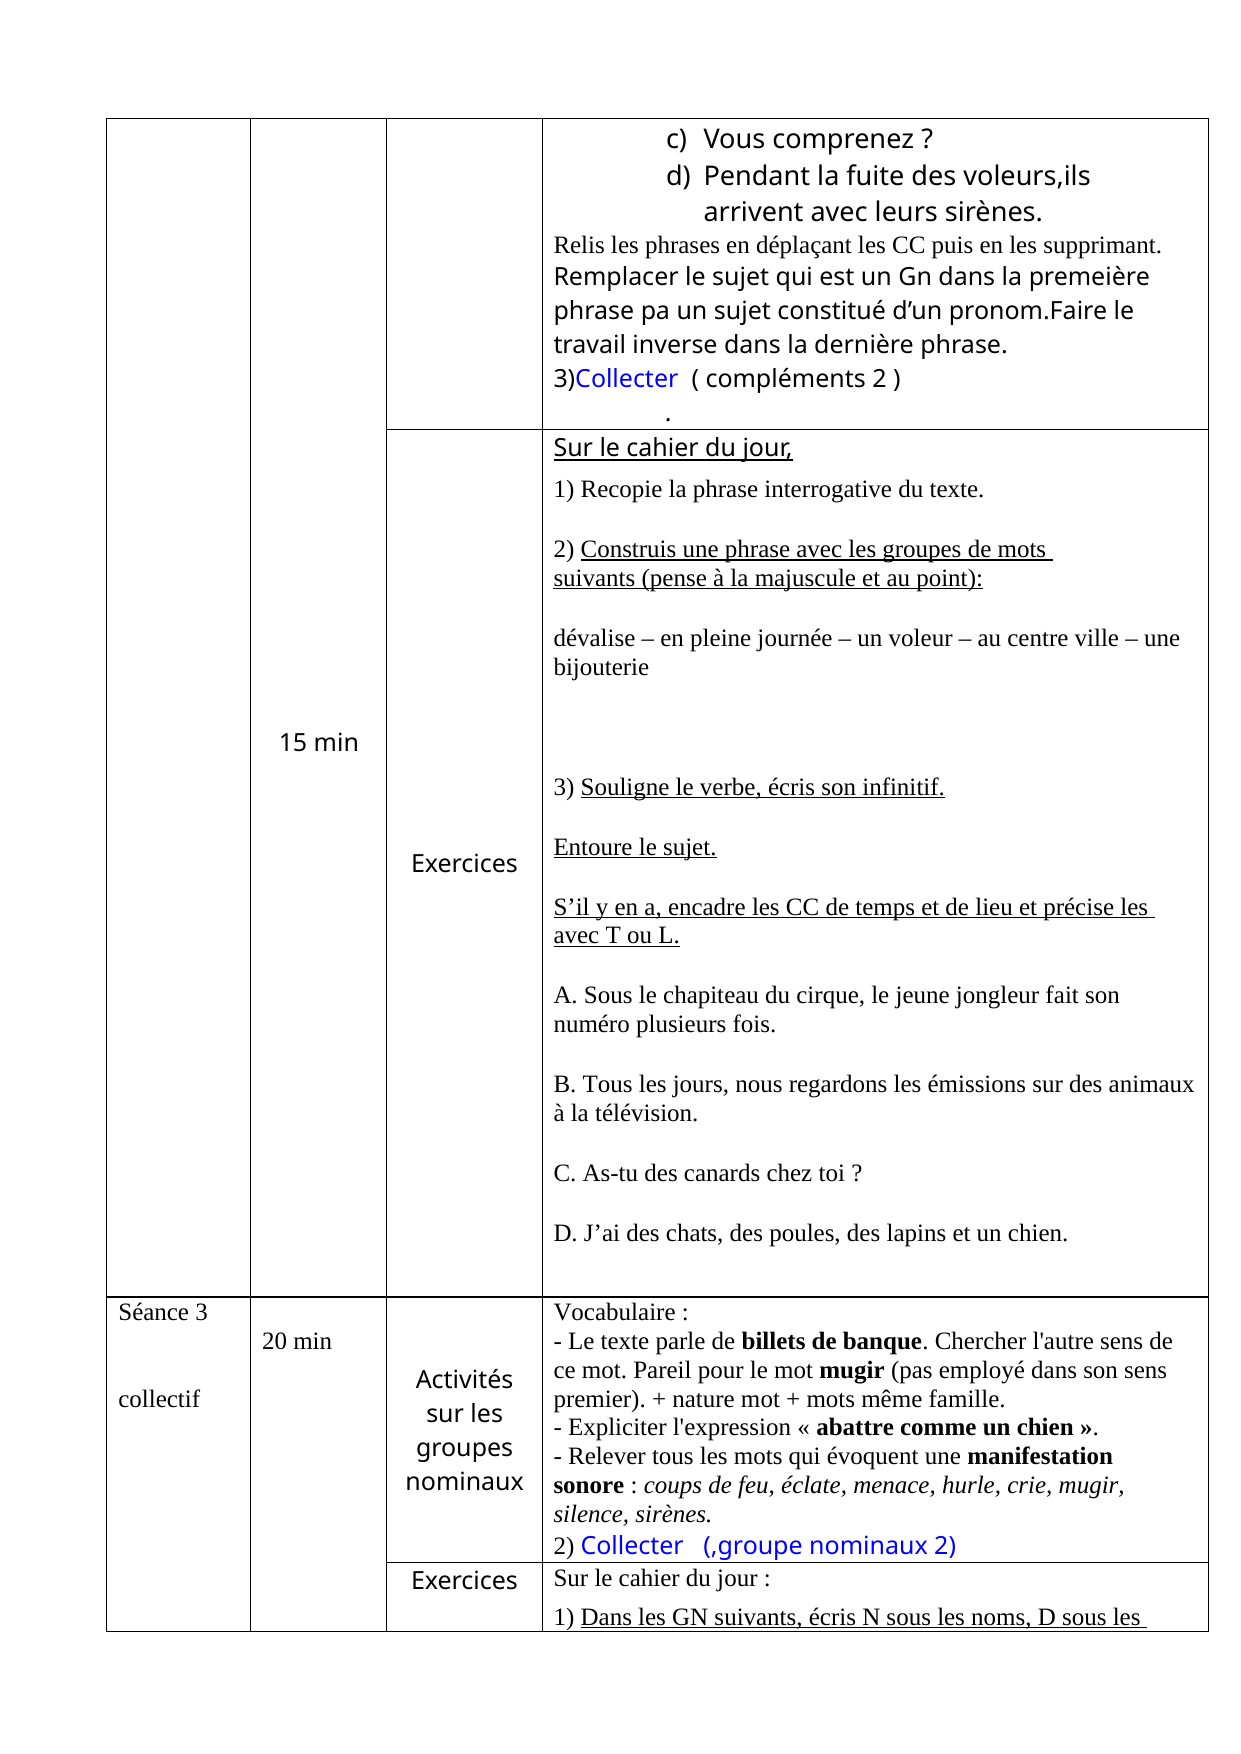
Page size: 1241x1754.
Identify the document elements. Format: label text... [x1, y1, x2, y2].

table_cell Séance 3 collectif [107, 1298, 250, 1631]
table_cell [107, 119, 250, 1296]
table_cell 1)Constituer une phrase avec les groupes de mots suivants (écris au tableau): un voleur-avec un révolver –menace-dans la rue-le canard Armand 2)Dans les phrases suivantes souligner le verbe, donner son infinitif et son groupe, entourer le sujet et les CC. Indiquer avec T ou L s'il s'agit d'un cc de temps ou de lieu. Un voleur de banque attrape le canard. Soudain ,dans la rue, un coup de feu éclate.. Vous comprenez ? Pendant la fuite des voleurs,ils arrivent avec leurs sirènes. Relis les phrases en déplaçant les CC puis en les supprimant. Remplacer le sujet qui est un Gn dans la premeière phrase pa un sujet constitué d’un pronom.Faire le travail inverse dans la dernière phrase. 3)Collecter ( compléments 2 ) . [543, 119, 1208, 429]
table_cell Exercices [387, 1563, 542, 1631]
table_cell [387, 119, 542, 429]
table_cell Vocabulaire : - Le texte parle de billets de banque. Chercher l'autre sens de ce mot. Pareil pour le mot mugir (pas employé dans son sens premier). + nature mot + mots même famille. - Expliciter l'expression « abattre comme un chien ». - Relever tous les mots qui évoquent une manifestation sonore : coups de feu, éclate, menace, hurle, crie, mugir, silence, sirènes. 2) Collecter (,groupe nominaux 2) [543, 1298, 1208, 1562]
table_cell Activités sur les groupes nominaux [387, 1298, 542, 1562]
table_cell Exercices [387, 430, 542, 1296]
table_cell 15 min [251, 119, 386, 1296]
table_cell Sur le cahier du jour : 1) Dans les GN suivants, écris N sous les noms, D sous les [543, 1563, 1208, 1631]
table_cell Sur le cahier du jour, 1) Recopie la phrase interrogative du texte. 2) Construis une phrase avec les groupes de mots suivants (pense à la majuscule et au point): dévalise – en pleine journée – un voleur – au centre ville – une bijouterie 3) Souligne le verbe, écris son infinitif. Entoure le sujet. S’il y en a, encadre les CC de temps et de lieu et précise les avec T ou L. A. Sous le chapiteau du cirque, le jeune jongleur fait son numéro plusieurs fois. B. Tous les jours, nous regardons les émissions sur des animaux à la télévision. C. As-tu des canards chez toi ? D. J’ai des chats, des poules, des lapins et un chien. [543, 430, 1208, 1296]
table_cell 20 min [251, 1298, 386, 1631]
